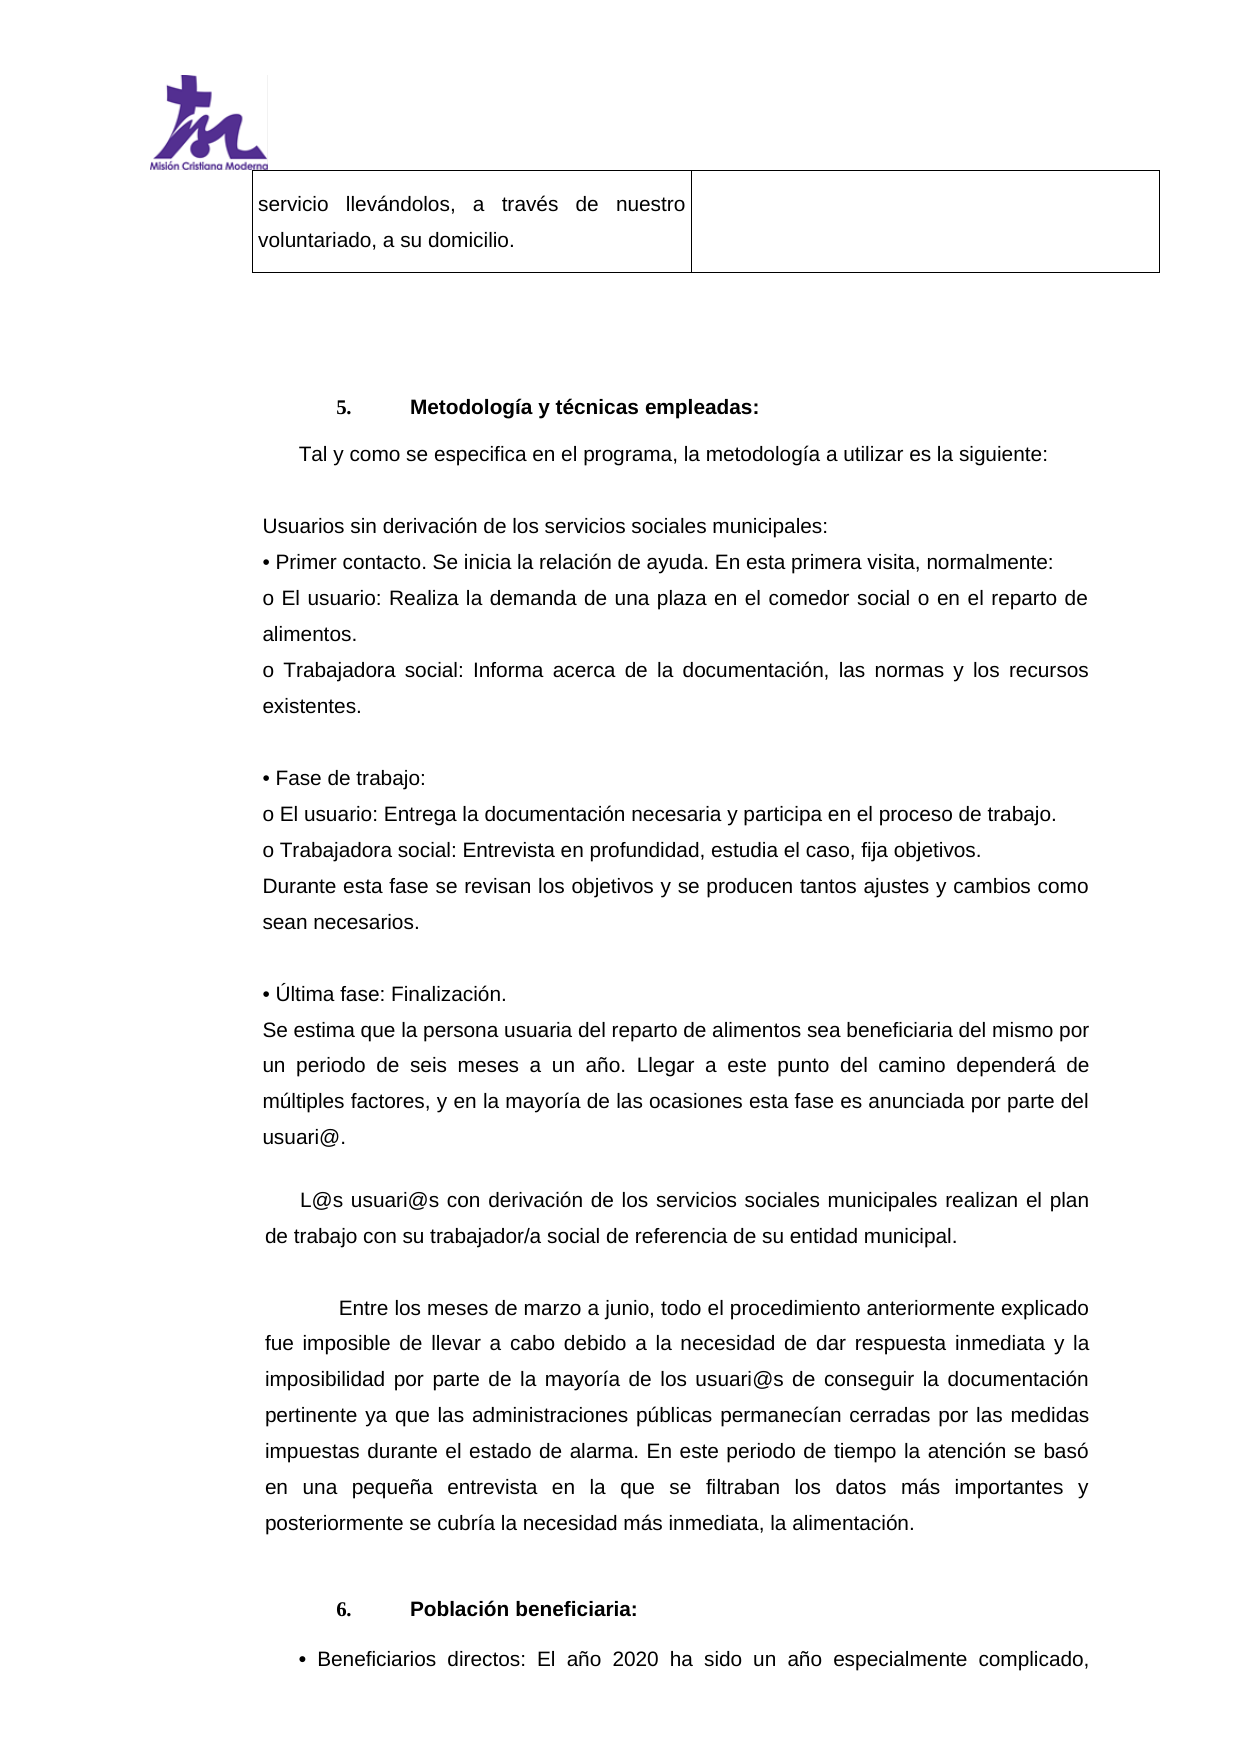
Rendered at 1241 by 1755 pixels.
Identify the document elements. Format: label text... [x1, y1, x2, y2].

text • Fase de trabajo: [262, 766, 1090, 790]
text • Primer contacto. Se inicia la relación de ayuda. En esta primera visita, normalmente: [262, 550, 1090, 574]
text L@s usuari@s con derivación de los servicios sociales municipales realizan el plan de trabajo con su trabajador/a social de referencia de su entidad municipal. [265, 1187, 1090, 1247]
text Tal y como se especifica en el programa, la metodología a utilizar es la siguiente: [265, 442, 1090, 466]
text Durante esta fase se revisan los objetivos y se producen tantos ajustes y cambios como sean necesarios. [262, 874, 1090, 933]
text o Trabajadora social: Entrevista en profundidad, estudia el caso, fija objetivos. [262, 838, 1090, 862]
text Se estima que la persona usuaria del reparto de alimentos sea beneficiaria del mismo por un periodo de seis meses a un año. Llegar a este punto del camino dependerá de múltiples factores, y en la mayoría de las ocasiones esta fase es anunciada por parte del usuari@. [262, 1017, 1090, 1149]
list Metodología y técnicas empleadas: [336, 395, 1090, 419]
text • Última fase: Finalización. [262, 981, 1090, 1005]
text o Trabajadora social: Informa acerca de la documentación, las normas y los recursos existentes. [262, 658, 1090, 718]
table_cell [692, 171, 1159, 272]
text • Beneficiarios directos: El año 2020 ha sido un año especialmente complicado, [298, 1647, 1090, 1671]
text o El usuario: Realiza la demanda de una plaza en el comedor social o en el reparto de alimentos. [262, 586, 1090, 646]
table_cell servicio llevándolos, a través de nuestro voluntariado, a su domicilio. [253, 171, 691, 272]
list Población beneficiaria: [336, 1597, 1090, 1621]
text Entre los meses de marzo a junio, todo el procedimiento anteriormente explicado fue imposible de llevar a cabo debido a la necesidad de dar respuesta inmediata y la imposibilidad por parte de la mayoría de los usuari@s de conseguir la documentación pertinente ya que las administraciones públicas permanecían cerradas por las medidas impuestas durante el estado de alarma. En este periodo de tiempo la atención se basó en una pequeña entrevista en la que se filtraban los datos más importantes y posteriormente se cubría la necesidad más inmediata, la alimentación. [265, 1295, 1090, 1535]
text Usuarios sin derivación de los servicios sociales municipales: [262, 514, 1090, 538]
text o El usuario: Entrega la documentación necesaria y participa en el proceso de trabajo. [262, 802, 1090, 826]
